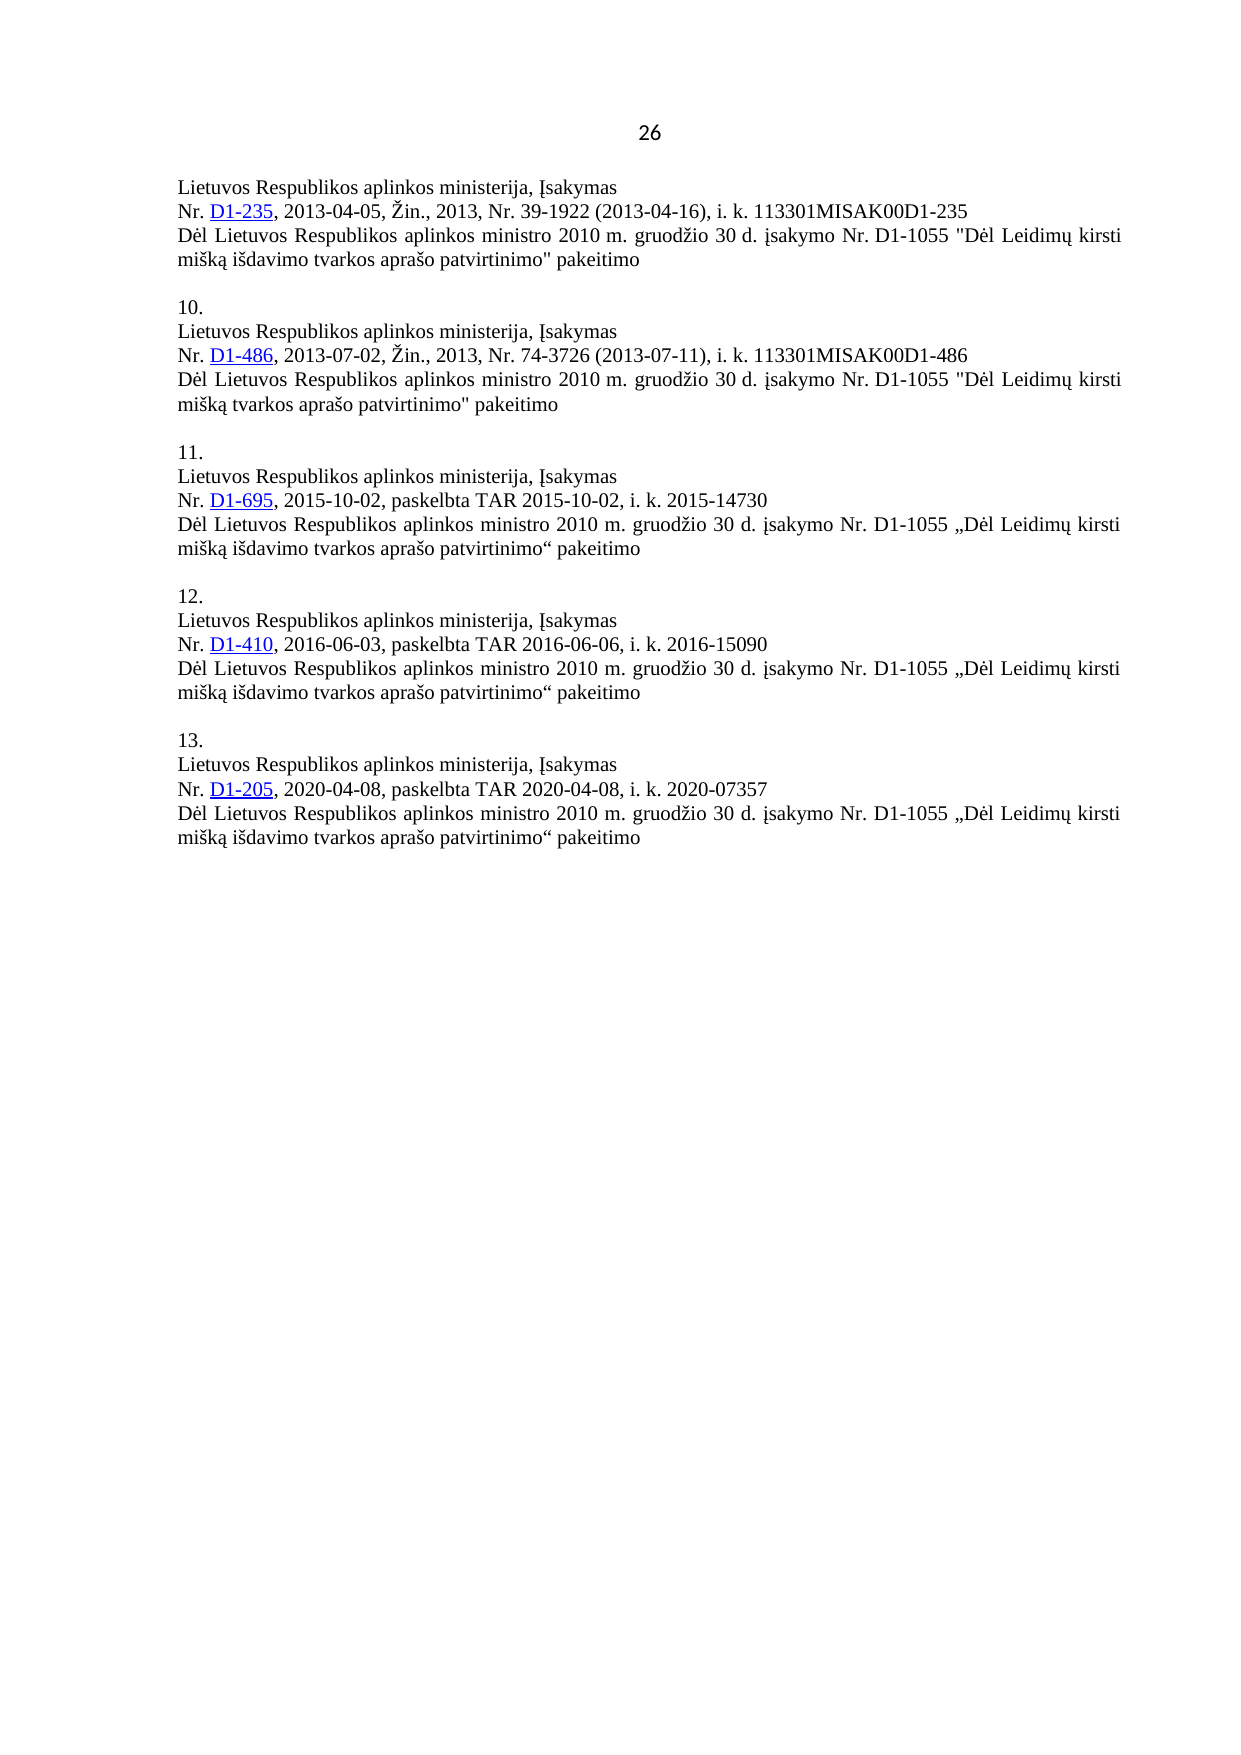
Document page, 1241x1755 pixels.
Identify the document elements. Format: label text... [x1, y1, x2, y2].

text Lietuvos Respublikos aplinkos ministerija, Įsakymas [177, 464, 1122, 488]
text Lietuvos Respublikos aplinkos ministerija, Įsakymas [177, 319, 1122, 343]
text Dėl Lietuvos Respublikos aplinkos ministro 2010 m. gruodžio 30 d. įsakymo Nr. D1-1055 "Dėl Leidimų kirsti mišką išdavimo tvarkos aprašo patvirtinimo" pakeitimo [177, 223, 1122, 271]
text Nr. D1-205, 2020-04-08, paskelbta TAR 2020-04-08, i. k. 2020-07357 [177, 776, 1122, 801]
text Nr. D1-486, 2013-07-02, Žin., 2013, Nr. 74-3726 (2013-07-11), i. k. 113301MISAK00D1-486 [177, 343, 1122, 367]
text 13. [177, 728, 1122, 752]
text Nr. D1-695, 2015-10-02, paskelbta TAR 2015-10-02, i. k. 2015-14730 [177, 488, 1122, 512]
text Lietuvos Respublikos aplinkos ministerija, Įsakymas [177, 752, 1122, 776]
text Dėl Lietuvos Respublikos aplinkos ministro 2010 m. gruodžio 30 d. įsakymo Nr. D1-1055 „Dėl Leidimų kirsti mišką išdavimo tvarkos aprašo patvirtinimo“ pakeitimo [177, 512, 1122, 560]
text Nr. D1-235, 2013-04-05, Žin., 2013, Nr. 39-1922 (2013-04-16), i. k. 113301MISAK00D1-235 [177, 199, 1122, 223]
text Dėl Lietuvos Respublikos aplinkos ministro 2010 m. gruodžio 30 d. įsakymo Nr. D1-1055 „Dėl Leidimų kirsti mišką išdavimo tvarkos aprašo patvirtinimo“ pakeitimo [177, 656, 1122, 704]
text 10. [177, 295, 1122, 319]
text Dėl Lietuvos Respublikos aplinkos ministro 2010 m. gruodžio 30 d. įsakymo Nr. D1-1055 „Dėl Leidimų kirsti mišką išdavimo tvarkos aprašo patvirtinimo“ pakeitimo [177, 801, 1122, 849]
text Lietuvos Respublikos aplinkos ministerija, Įsakymas [177, 175, 1122, 199]
text Dėl Lietuvos Respublikos aplinkos ministro 2010 m. gruodžio 30 d. įsakymo Nr. D1-1055 "Dėl Leidimų kirsti mišką tvarkos aprašo patvirtinimo" pakeitimo [177, 367, 1122, 416]
text 11. [177, 439, 1122, 464]
text Nr. D1-410, 2016-06-03, paskelbta TAR 2016-06-06, i. k. 2016-15090 [177, 632, 1122, 656]
text 12. [177, 584, 1122, 608]
text Lietuvos Respublikos aplinkos ministerija, Įsakymas [177, 608, 1122, 632]
